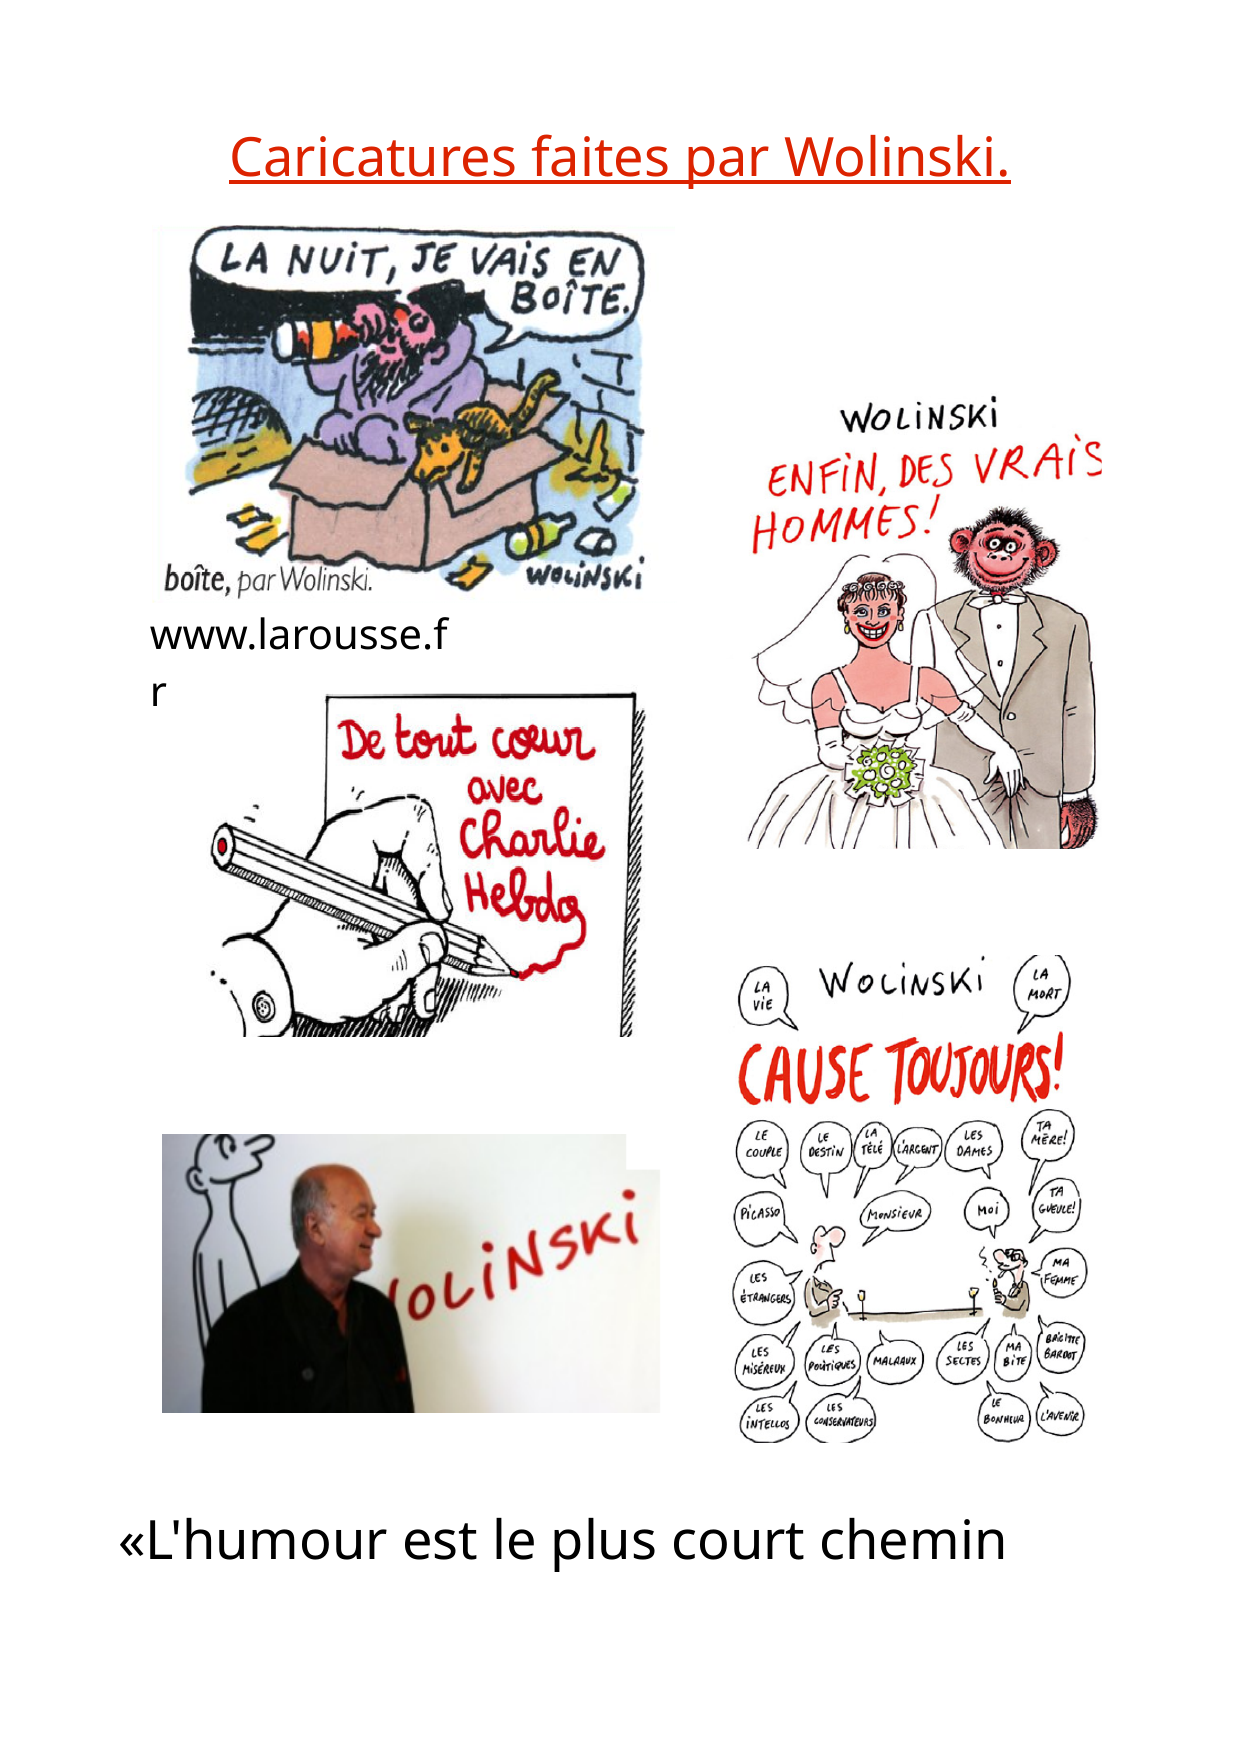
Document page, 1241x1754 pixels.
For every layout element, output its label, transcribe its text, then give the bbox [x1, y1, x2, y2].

text Caricatures faites par Wolinski. [118, 118, 1122, 192]
text «L'humour est le plus court chemin [118, 1502, 1122, 1576]
